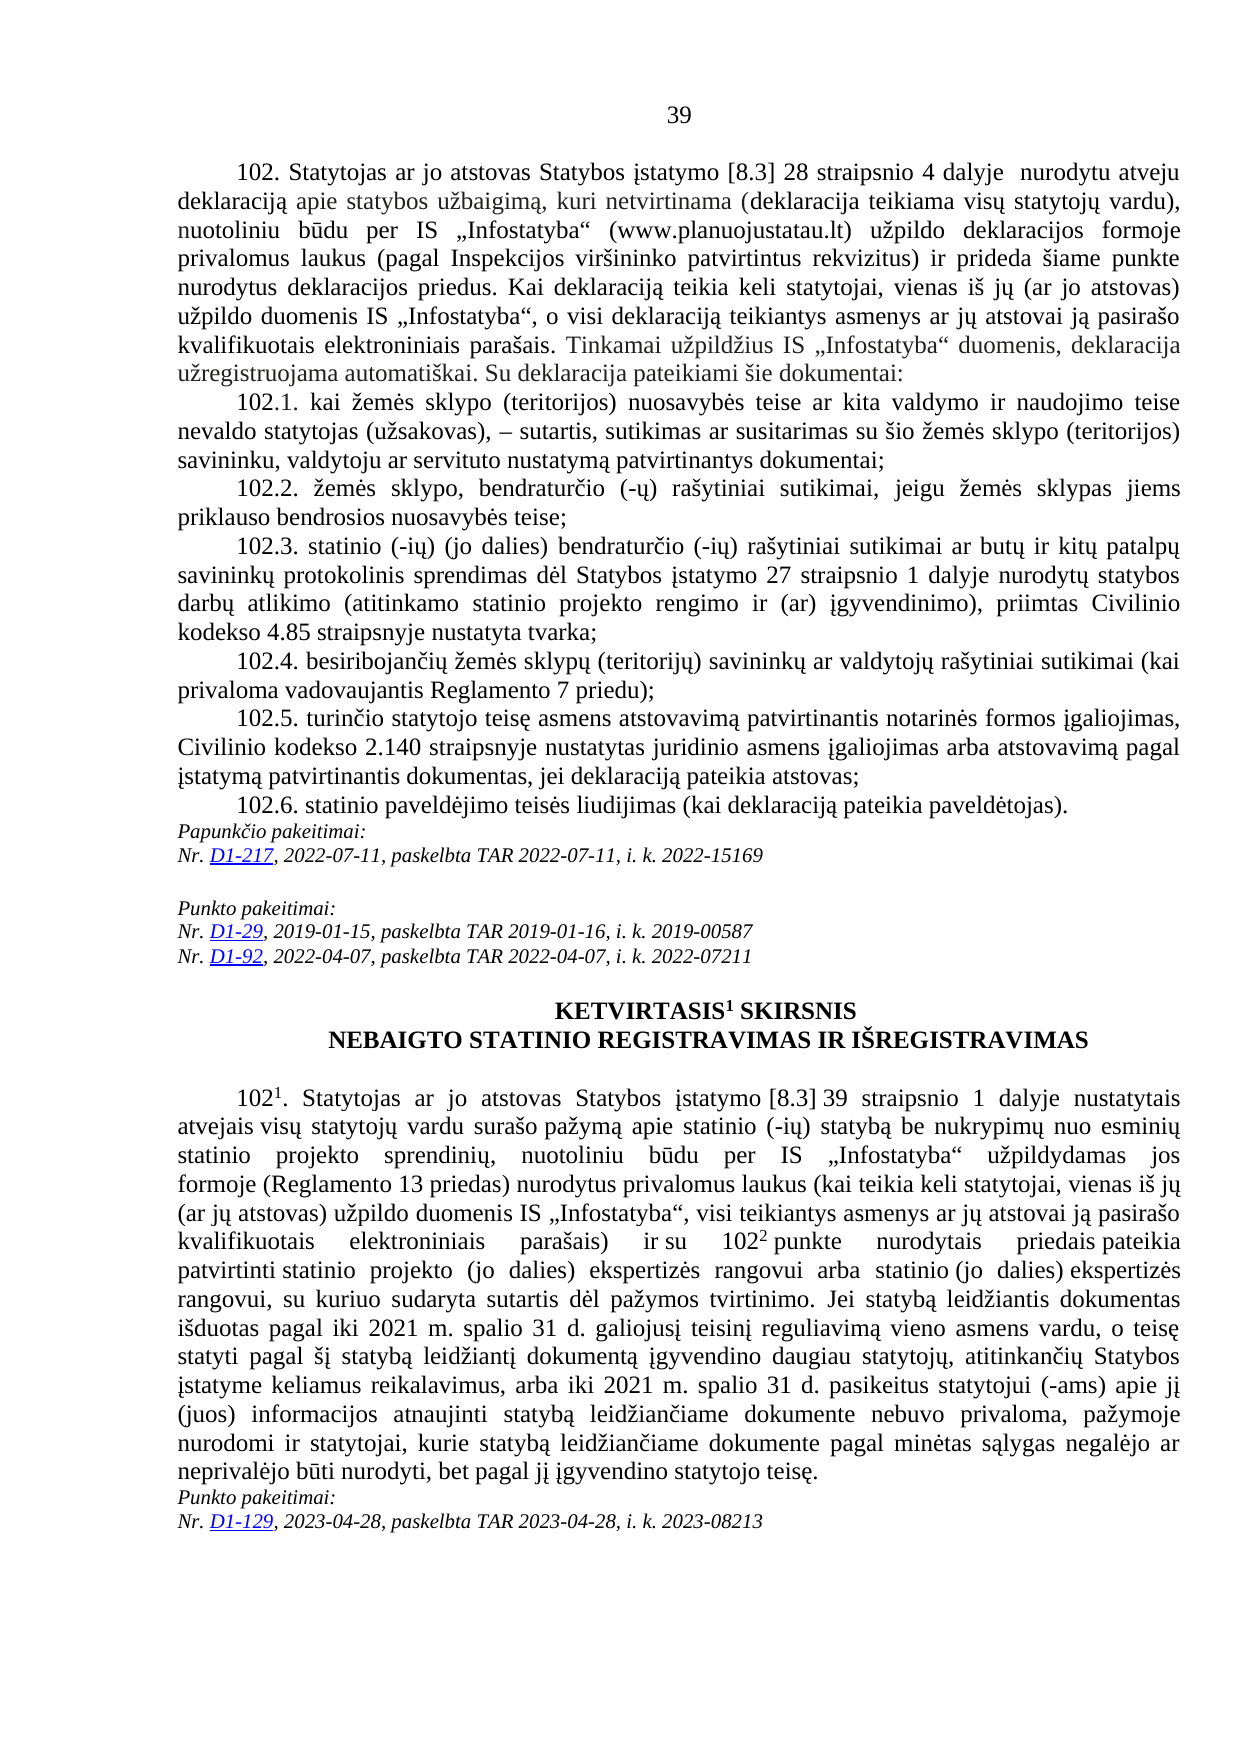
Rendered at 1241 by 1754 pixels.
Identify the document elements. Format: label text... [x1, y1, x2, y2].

text Punkto pakeitimai: [177, 1485, 1181, 1509]
text 102.1. kai žemės sklypo (teritorijos) nuosavybės teise ar kita valdymo ir naudojimo teise nevaldo statytojas (užsakovas), – sutartis, sutikimas ar susitarimas su šio žemės sklypo (teritorijos) savininku, valdytoju ar servituto nustatymą patvirtinantys dokumentai; [177, 387, 1181, 473]
text Nr. D1-29, 2019-01-15, paskelbta TAR 2019-01-16, i. k. 2019-00587 [177, 919, 1181, 943]
text Nr. D1-217, 2022-07-11, paskelbta TAR 2022-07-11, i. k. 2022-15169 [177, 843, 1181, 867]
text Nr. D1-129, 2023-04-28, paskelbta TAR 2023-04-28, i. k. 2023-08213 [177, 1509, 1181, 1533]
text Papunkčio pakeitimai: [177, 818, 1181, 843]
text Nr. D1-92, 2022-04-07, paskelbta TAR 2022-04-07, i. k. 2022-07211 [177, 943, 1181, 968]
text 102.4. besiribojančių žemės sklypų (teritorijų) savininkų ar valdytojų rašytiniai sutikimai (kai privaloma vadovaujantis Reglamento 7 priedu); [177, 646, 1181, 703]
text Punkto pakeitimai: [177, 895, 1181, 919]
text NEBAIGTO STATINIO REGISTRAVIMAS IR IŠREGISTRAVIMAS [177, 1025, 1181, 1054]
text 102.6. statinio paveldėjimo teisės liudijimas (kai deklaraciją pateikia paveldėtojas). [177, 790, 1181, 818]
text KETVIRTASIS1 SKIRSNIS [177, 996, 1181, 1025]
text 1021. Statytojas ar jo atstovas Statybos įstatymo [8.3] 39 straipsnio 1 dalyje nustatytais atvejais visų statytojų vardu surašo pažymą apie statinio (-ių) statybą be nukrypimų nuo esminių statinio projekto sprendinių, nuotoliniu būdu per IS „Infostatyba“ užpildydamas jos formoje (Reglamento 13 priedas) nurodytus privalomus laukus (kai teikia keli statytojai, vienas iš jų (ar jų atstovas) užpildo duomenis IS „Infostatyba“, visi teikiantys asmenys ar jų atstovai ją pasirašo kvalifikuotais elektroniniais parašais) ir su 1022 punkte nurodytais priedais pateikia patvirtinti statinio projekto (jo dalies) ekspertizės rangovui arba statinio (jo dalies) ekspertizės rangovui, su kuriuo sudaryta sutartis dėl pažymos tvirtinimo. Jei statybą leidžiantis dokumentas išduotas pagal iki 2021 m. spalio 31 d. galiojusį teisinį reguliavimą vieno asmens vardu, o teisę statyti pagal šį statybą leidžiantį dokumentą įgyvendino daugiau statytojų, atitinkančių Statybos įstatyme keliamus reikalavimus, arba iki 2021 m. spalio 31 d. pasikeitus statytojui (-ams) apie jį (juos) informacijos atnaujinti statybą leidžiančiame dokumente nebuvo privaloma, pažymoje nurodomi ir statytojai, kurie statybą leidžiančiame dokumente pagal minėtas sąlygas negalėjo ar neprivalėjo būti nurodyti, bet pagal jį įgyvendino statytojo teisę. [177, 1083, 1181, 1485]
text 102. Statytojas ar jo atstovas Statybos įstatymo [8.3] 28 straipsnio 4 dalyje nurodytu atveju deklaraciją apie statybos užbaigimą, kuri netvirtinama (deklaracija teikiama visų statytojų vardu), nuotoliniu būdu per IS „Infostatyba“ (www.planuojustatau.lt) užpildo deklaracijos formoje privalomus laukus (pagal Inspekcijos viršininko patvirtintus rekvizitus) ir prideda šiame punkte nurodytus deklaracijos priedus. Kai deklaraciją teikia keli statytojai, vienas iš jų (ar jo atstovas) užpildo duomenis IS „Infostatyba“, o visi deklaraciją teikiantys asmenys ar jų atstovai ją pasirašo kvalifikuotais elektroniniais parašais. Tinkamai užpildžius IS „Infostatyba“ duomenis, deklaracija užregistruojama automatiškai. Su deklaracija pateikiami šie dokumentai: [177, 157, 1181, 387]
text 102.2. žemės sklypo, bendraturčio (-ų) rašytiniai sutikimai, jeigu žemės sklypas jiems priklauso bendrosios nuosavybės teise; [177, 473, 1181, 531]
text 102.3. statinio (-ių) (jo dalies) bendraturčio (-ių) rašytiniai sutikimai ar butų ir kitų patalpų savininkų protokolinis sprendimas dėl Statybos įstatymo 27 straipsnio 1 dalyje nurodytų statybos darbų atlikimo (atitinkamo statinio projekto rengimo ir (ar) įgyvendinimo), priimtas Civilinio kodekso 4.85 straipsnyje nustatyta tvarka; [177, 531, 1181, 646]
text 102.5. turinčio statytojo teisę asmens atstovavimą patvirtinantis notarinės formos įgaliojimas, Civilinio kodekso 2.140 straipsnyje nustatytas juridinio asmens įgaliojimas arba atstovavimą pagal įstatymą patvirtinantis dokumentas, jei deklaraciją pateikia atstovas; [177, 703, 1181, 790]
